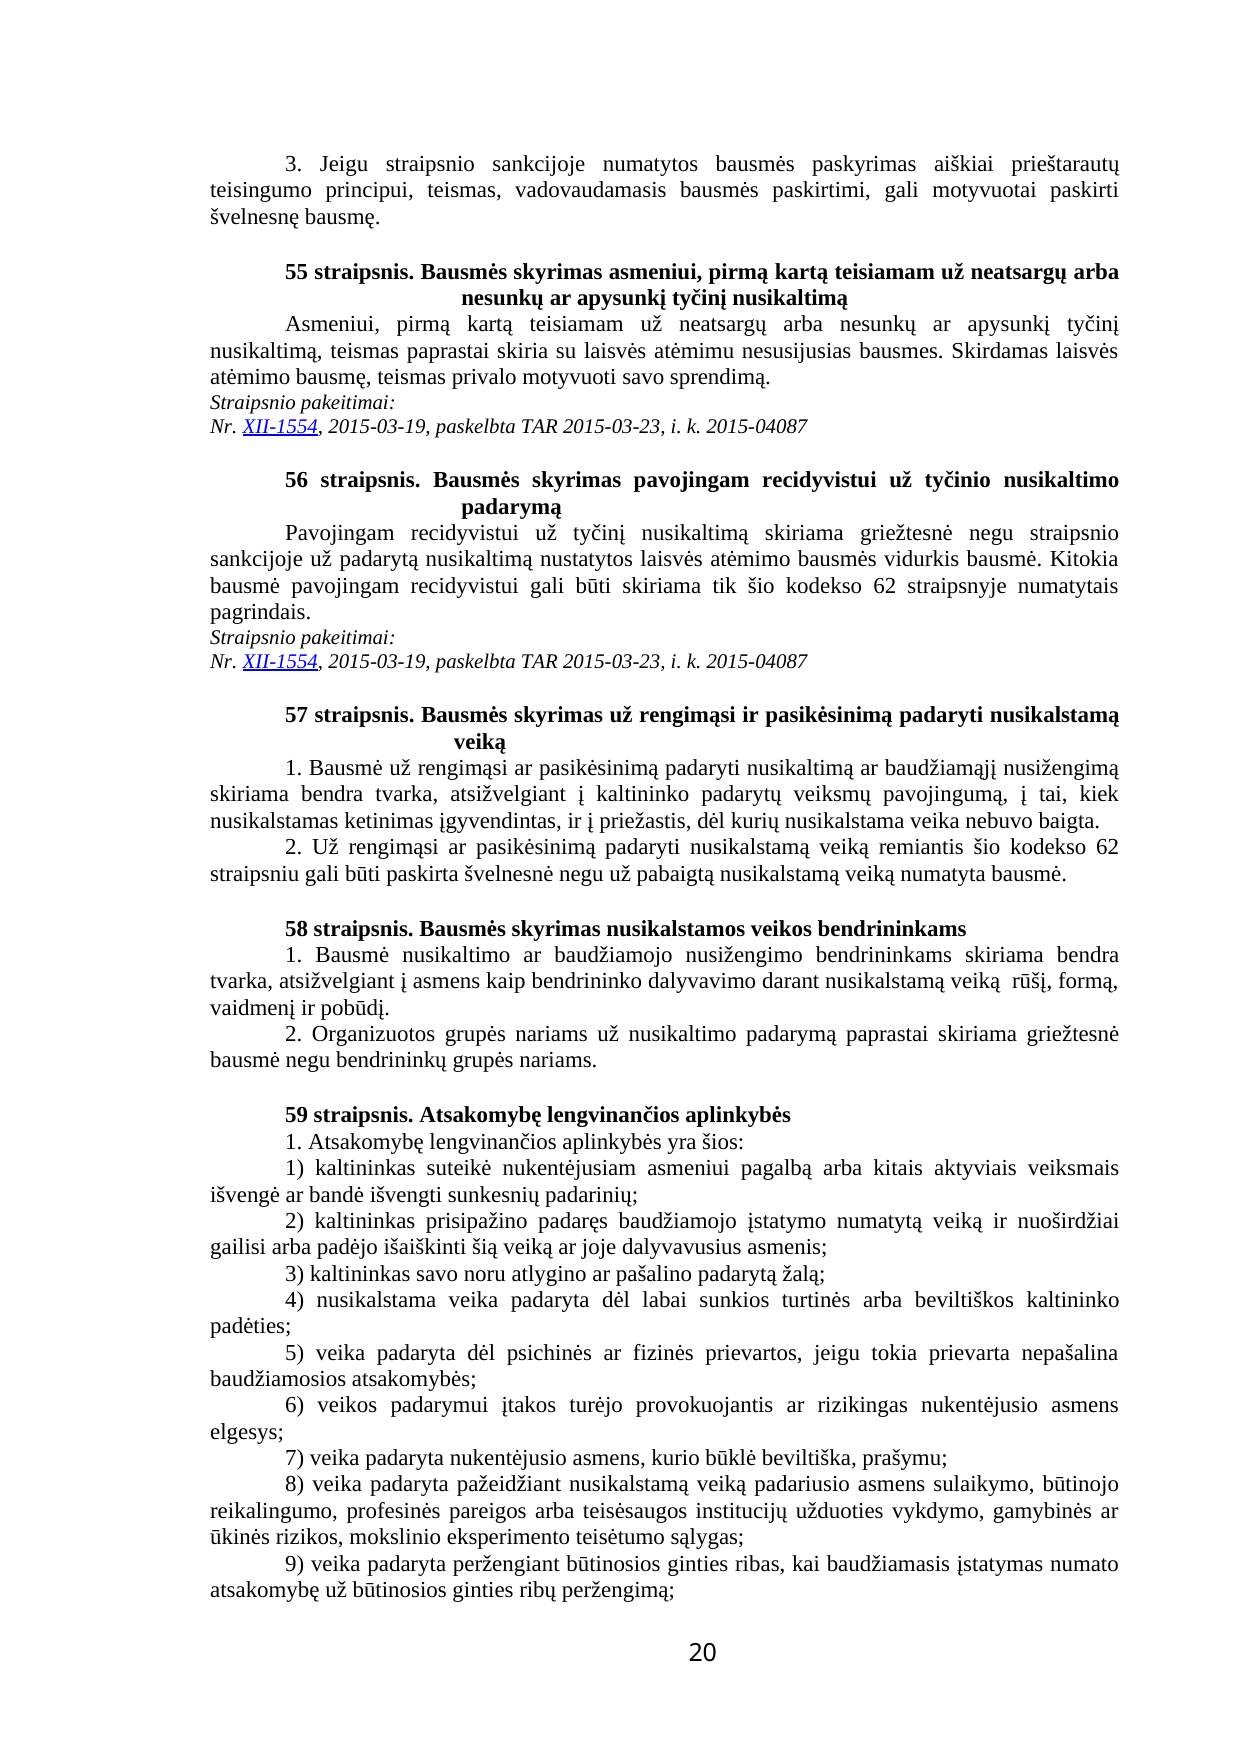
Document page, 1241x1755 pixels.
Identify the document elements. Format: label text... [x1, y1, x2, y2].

text 1. Bausmė nusikaltimo ar baudžiamojo nusižengimo bendrininkams skiriama bendra tvarka, atsižvelgiant į asmens kaip bendrininko dalyvavimo darant nusikalstamą veiką rūšį, formą, vaidmenį ir pobūdį. [210, 941, 1120, 1020]
text 8) veika padaryta pažeidžiant nusikalstamą veiką padariusio asmens sulaikymo, būtinojo reikalingumo, profesinės pareigos arba teisėsaugos institucijų užduoties vykdymo, gamybinės ar ūkinės rizikos, mokslinio eksperimento teisėtumo sąlygas; [210, 1471, 1120, 1549]
text 56 straipsnis. Bausmės skyrimas pavojingam recidyvistui už tyčinio nusikaltimo padarymą [285, 466, 1120, 519]
text Nr. XII-1554, 2015-03-19, paskelbta TAR 2015-03-23, i. k. 2015-04087 [210, 414, 1120, 438]
text Straipsnio pakeitimai: [210, 389, 1120, 414]
text 1. Bausmė už rengimąsi ar pasikėsinimą padaryti nusikaltimą ar baudžiamąjį nusižengimą skiriama bendra tvarka, atsižvelgiant į kaltininko padarytų veiksmų pavojingumą, į tai, kiek nusikalstamas ketinimas įgyvendintas, ir į priežastis, dėl kurių nusikalstama veika nebuvo baigta. [210, 754, 1120, 833]
text 59 straipsnis. Atsakomybę lengvinančios aplinkybės [210, 1102, 1120, 1128]
text 58 straipsnis. Bausmės skyrimas nusikalstamos veikos bendrininkams [210, 915, 1120, 941]
text 2. Organizuotos grupės nariams už nusikaltimo padarymą paprastai skiriama griežtesnė bausmė negu bendrininkų grupės nariams. [210, 1020, 1120, 1073]
text 7) veika padaryta nukentėjusio asmens, kurio būklė beviltiška, prašymu; [210, 1444, 1120, 1471]
text 4) nusikalstama veika padaryta dėl labai sunkios turtinės arba beviltiškos kaltininko padėties; [210, 1286, 1120, 1339]
text 2. Už rengimąsi ar pasikėsinimą padaryti nusikalstamą veiką remiantis šio kodekso 62 straipsniu gali būti paskirta švelnesnė negu už pabaigtą nusikalstamą veiką numatyta bausmė. [210, 833, 1120, 886]
text 9) veika padaryta peržengiant būtinosios ginties ribas, kai baudžiamasis įstatymas numato atsakomybę už būtinosios ginties ribų peržengimą; [210, 1549, 1120, 1602]
text Straipsnio pakeitimai: [210, 624, 1120, 649]
text 5) veika padaryta dėl psichinės ar fizinės prievartos, jeigu tokia prievarta nepašalina baudžiamosios atsakomybės; [210, 1339, 1120, 1391]
text Asmeniui, pirmą kartą teisiamam už neatsargų arba nesunkų ar apysunkį tyčinį nusikaltimą, teismas paprastai skiria su laisvės atėmimu nesusijusias bausmes. Skirdamas laisvės atėmimo bausmę, teismas privalo motyvuoti savo sprendimą. [210, 311, 1120, 389]
text 1) kaltininkas suteikė nukentėjusiam asmeniui pagalbą arba kitais aktyviais veiksmais išvengė ar bandė išvengti sunkesnių padarinių; [210, 1154, 1120, 1207]
text 3) kaltininkas savo noru atlygino ar pašalino padarytą žalą; [210, 1260, 1120, 1286]
text Nr. XII-1554, 2015-03-19, paskelbta TAR 2015-03-23, i. k. 2015-04087 [210, 649, 1120, 673]
text 6) veikos padarymui įtakos turėjo provokuojantis ar rizikingas nukentėjusio asmens elgesys; [210, 1391, 1120, 1444]
text Pavojingam recidyvistui už tyčinį nusikaltimą skiriama griežtesnė negu straipsnio sankcijoje už padarytą nusikaltimą nustatytos laisvės atėmimo bausmės vidurkis bausmė. Kitokia bausmė pavojingam recidyvistui gali būti skiriama tik šio kodekso 62 straipsnyje numatytais pagrindais. [210, 519, 1120, 624]
text 3. Jeigu straipsnio sankcijoje numatytos bausmės paskyrimas aiškiai prieštarautų teisingumo principui, teismas, vadovaudamasis bausmės paskirtimi, gali motyvuotai paskirti švelnesnę bausmę. [210, 150, 1120, 229]
text 55 straipsnis. Bausmės skyrimas asmeniui, pirmą kartą teisiamam už neatsargų arba nesunkų ar apysunkį tyčinį nusikaltimą [285, 258, 1120, 311]
text 57 straipsnis. Bausmės skyrimas už rengimąsi ir pasikėsinimą padaryti nusikalstamą veiką [285, 701, 1120, 754]
text 2) kaltininkas prisipažino padaręs baudžiamojo įstatymo numatytą veiką ir nuoširdžiai gailisi arba padėjo išaiškinti šią veiką ar joje dalyvavusius asmenis; [210, 1207, 1120, 1260]
text 1. Atsakomybę lengvinančios aplinkybės yra šios: [210, 1128, 1120, 1154]
